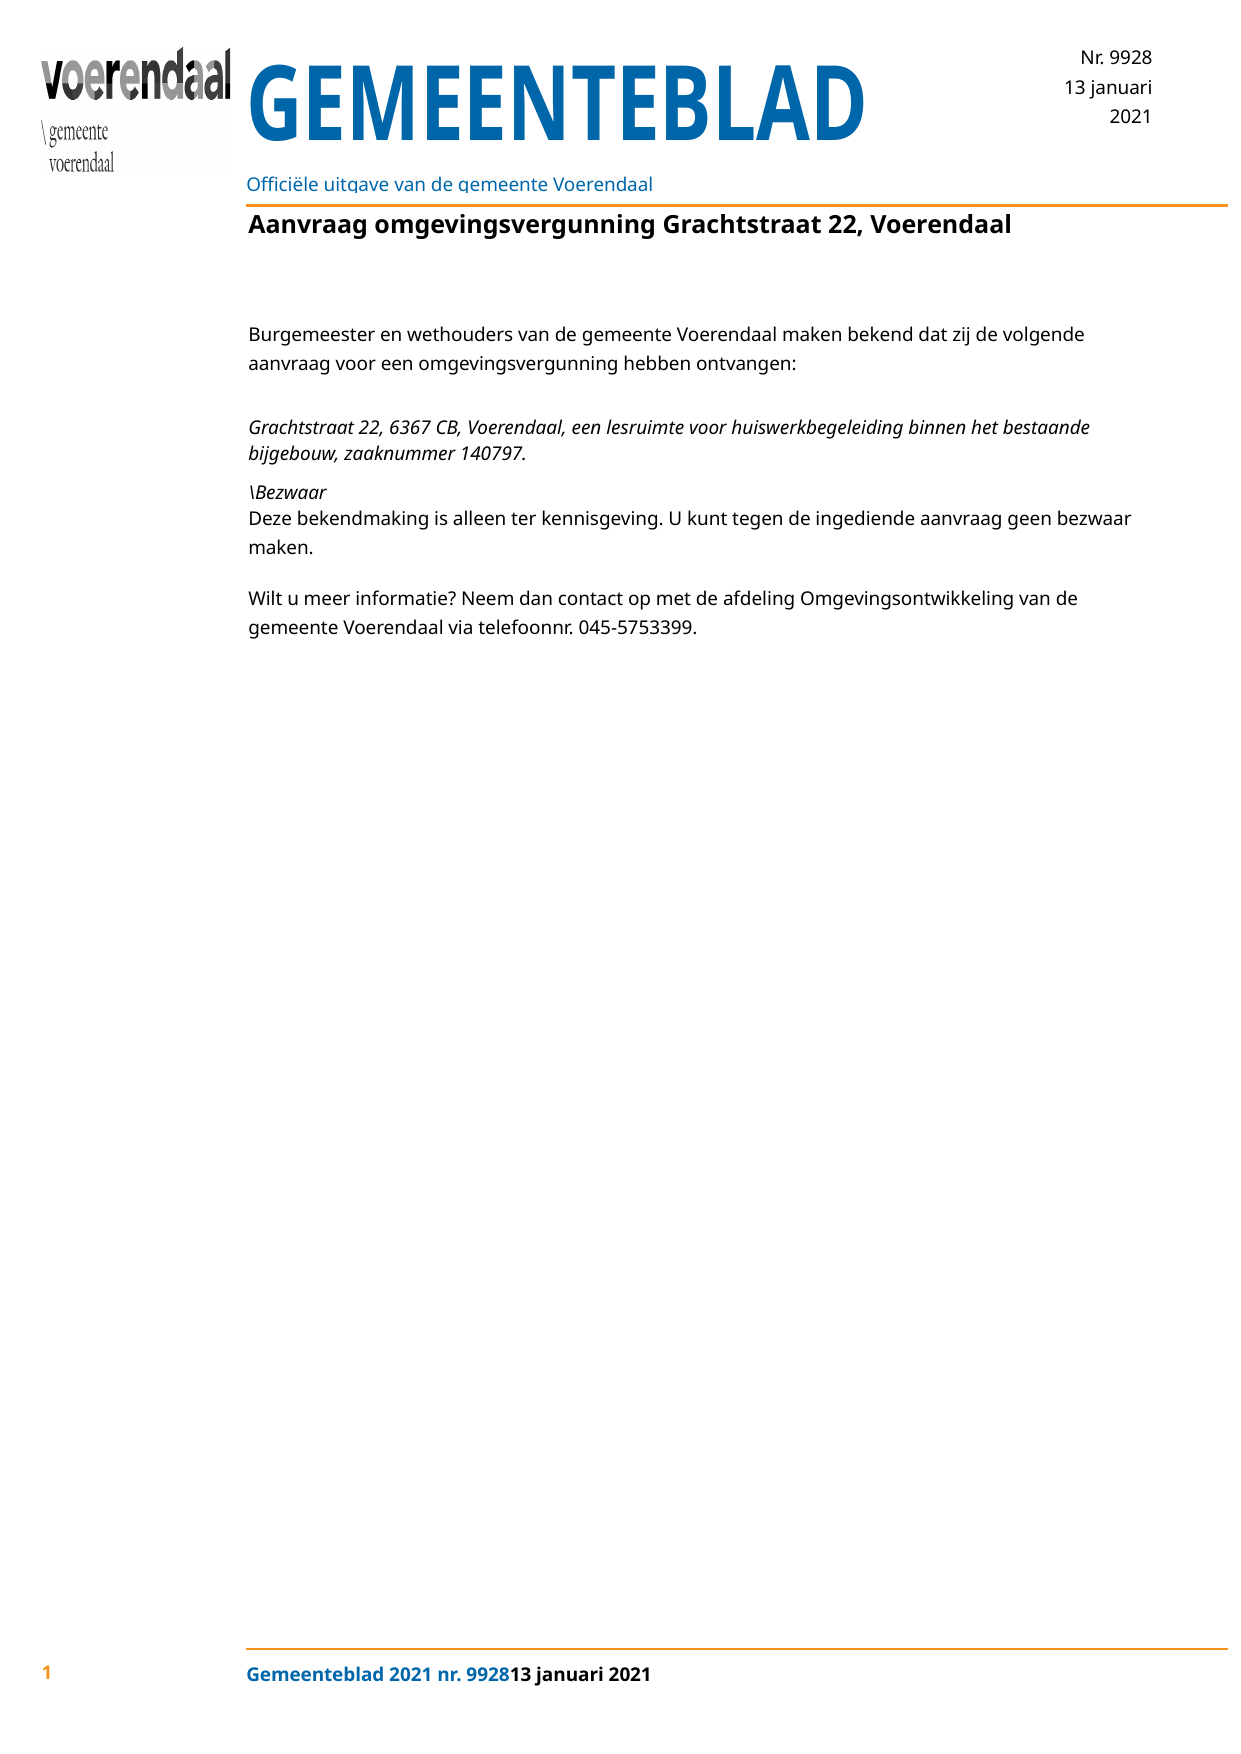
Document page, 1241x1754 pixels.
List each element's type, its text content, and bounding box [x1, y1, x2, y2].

picture [41, 47, 231, 172]
text Aanvraag omgevingsvergunning Grachtstraat 22, Voerendaal [248, 207, 1152, 241]
text Deze bekendmaking is alleen ter kennisgeving. U kunt tegen de ingediende aanvraag geen bezwaar maken. [248, 505, 1152, 560]
text Grachtstraat 22, 6367 CB, Voerendaal, een lesruimte voor huiswerkbegeleiding binnen het bestaande bijgebouw, zaaknummer 140797. [248, 414, 1152, 466]
text \Bezwaar [248, 479, 1152, 505]
text Wilt u meer informatie? Neem dan contact op met de afdeling Omgevingsontwikkeling van de gemeente Voerendaal via telefoonnr. 045-5753399. [248, 585, 1152, 640]
text Burgemeester en wethouders van de gemeente Voerendaal maken bekend dat zij de volgende aanvraag voor een omgevingsvergunning hebben ontvangen: [248, 321, 1152, 376]
